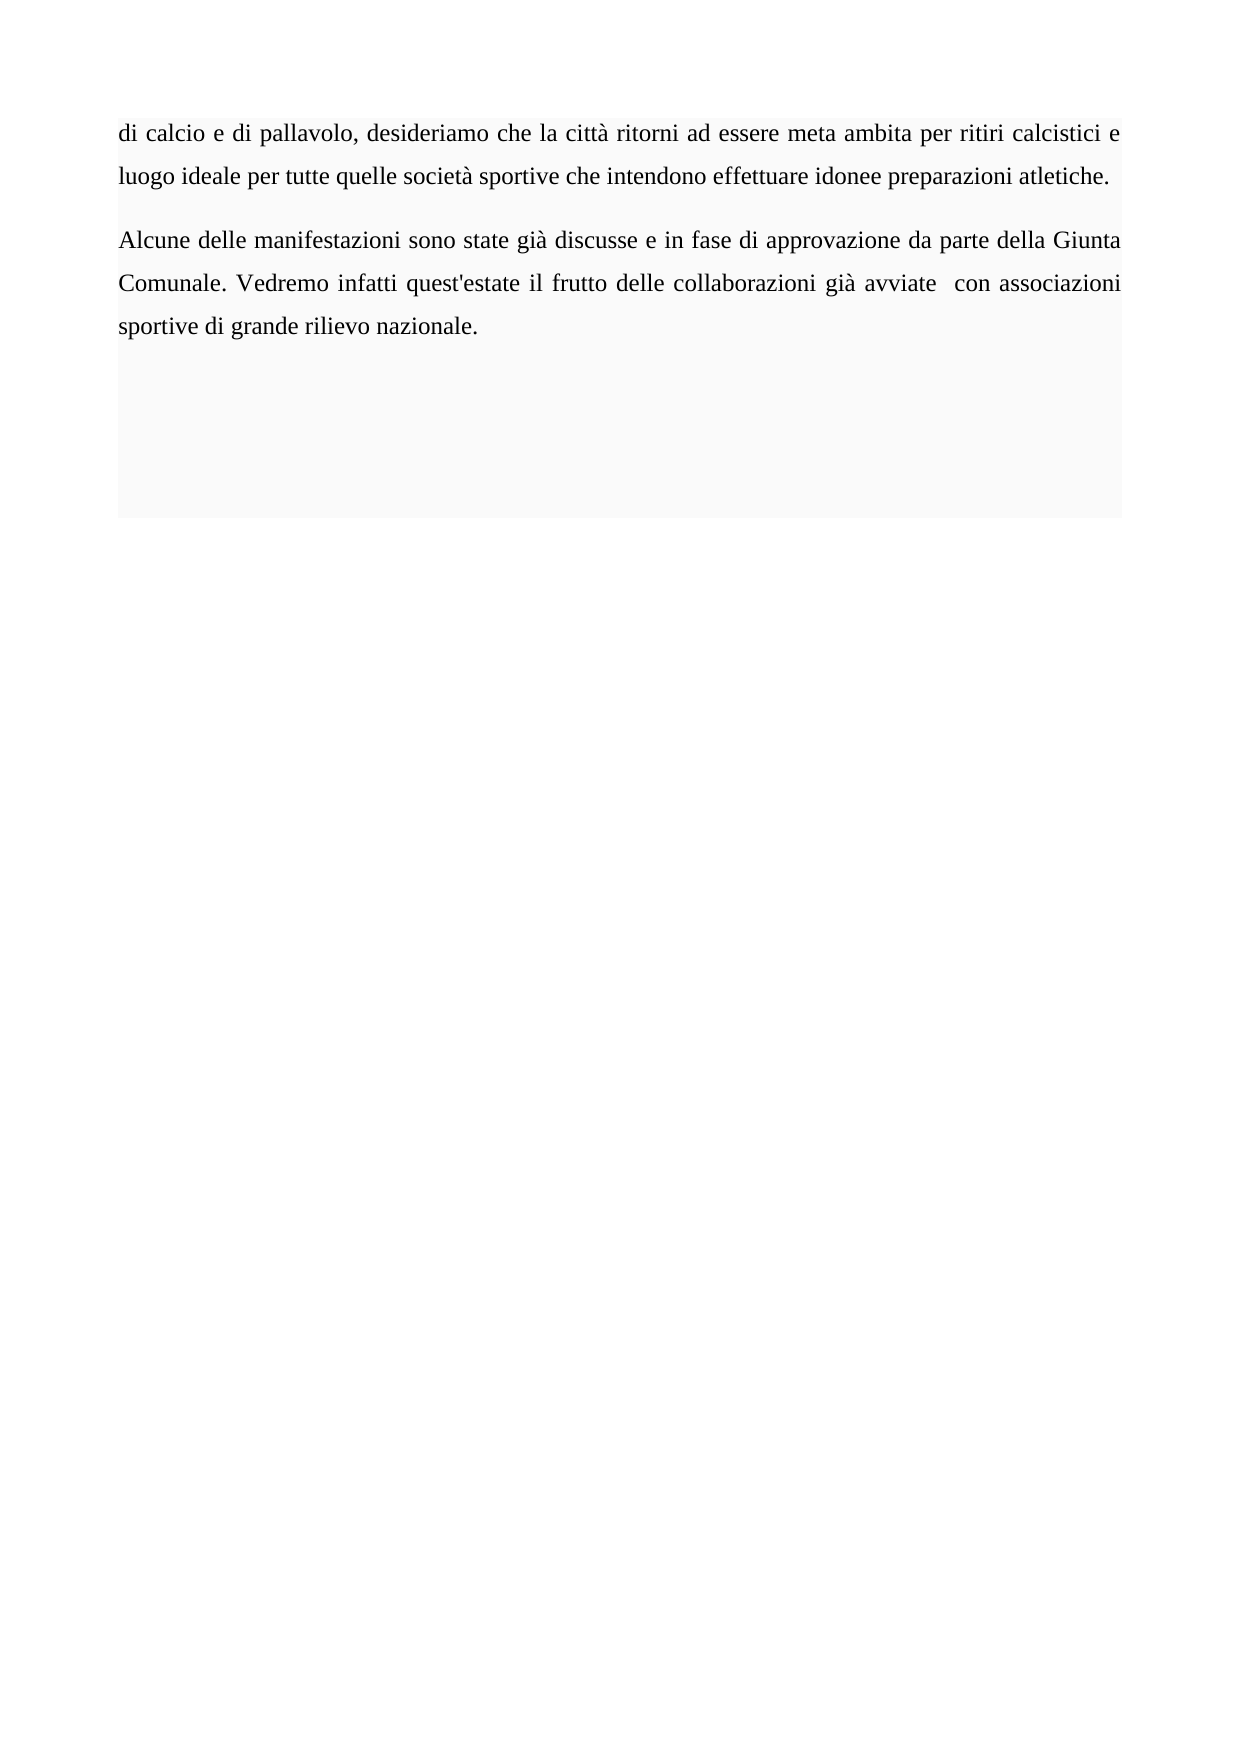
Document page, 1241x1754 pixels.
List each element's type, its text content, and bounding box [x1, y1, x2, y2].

text Alcune delle manifestazioni sono state già discusse e in fase di approvazione da parte della Giunta Comunale. Vedremo infatti quest'estate il frutto delle collaborazioni già avviate con associazioni sportive di grande rilievo nazionale. [118, 225, 1122, 340]
text di calcio e di pallavolo, desideriamo che la città ritorni ad essere meta ambita per ritiri calcistici e luogo ideale per tutte quelle società sportive che intendono effettuare idonee preparazioni atletiche. [118, 118, 1122, 190]
